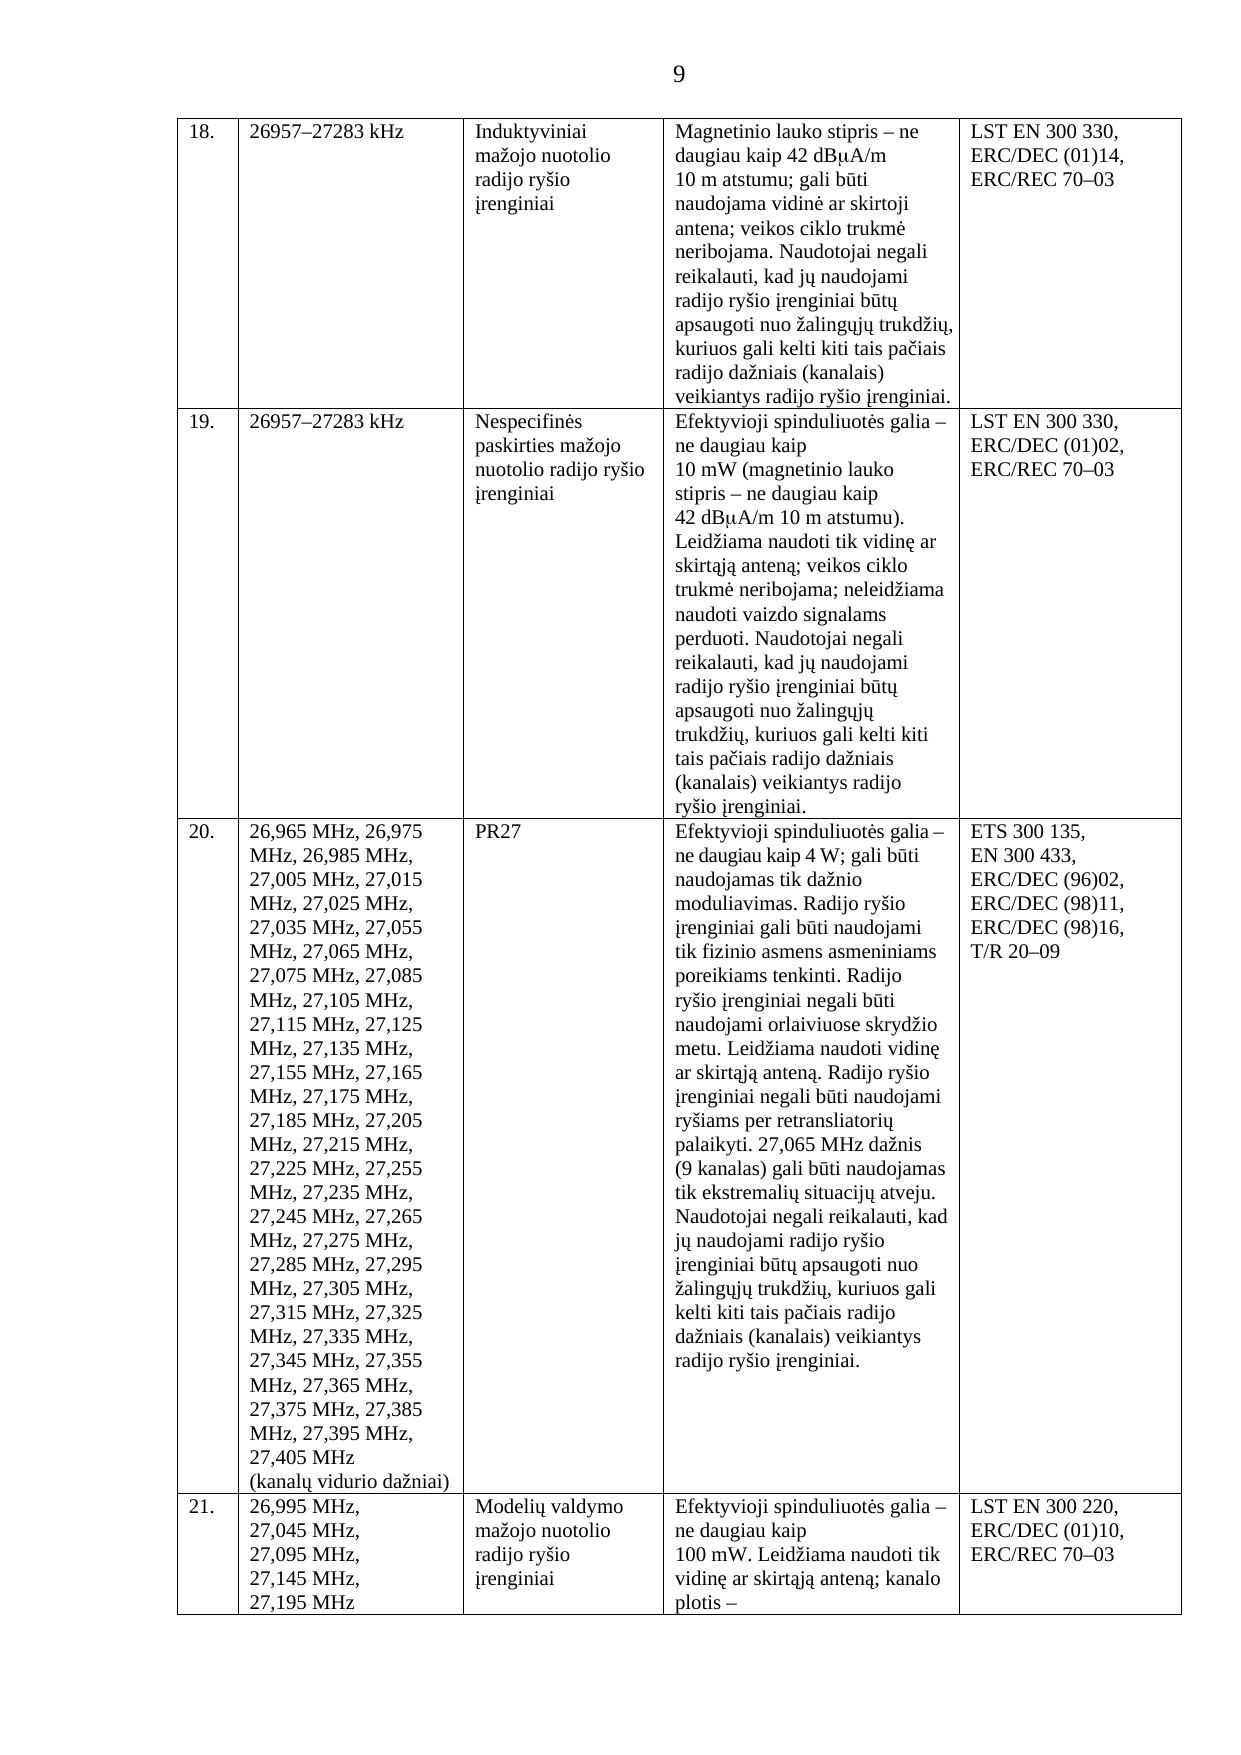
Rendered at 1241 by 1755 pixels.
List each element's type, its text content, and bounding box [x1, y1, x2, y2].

table_cell 21. [178, 1494, 238, 1614]
table_cell LST EN 300 330, ERC/DEC (01)02, ERC/REC 70–03 [960, 409, 1181, 818]
table_cell LST EN 300 220, ERC/DEC (01)10, ERC/REC 70–03 [960, 1494, 1181, 1614]
table_cell Efektyvioji spinduliuotės galia – ne daugiau kaip 100 mW. Leidžiama naudoti tik vidinę ar skirtąją anteną; kanalo plotis – [664, 1494, 959, 1614]
table_cell 26,965 MHz, 26,975 MHz, 26,985 MHz, 27,005 MHz, 27,015 MHz, 27,025 MHz, 27,035 MHz, 27,055 MHz, 27,065 MHz, 27,075 MHz, 27,085 MHz, 27,105 MHz, 27,115 MHz, 27,125 MHz, 27,135 MHz, 27,155 MHz, 27,165 MHz, 27,175 MHz, 27,185 MHz, 27,205 MHz, 27,215 MHz, 27,225 MHz, 27,255 MHz, 27,235 MHz, 27,245 MHz, 27,265 MHz, 27,275 MHz, 27,285 MHz, 27,295 MHz, 27,305 MHz, 27,315 MHz, 27,325 MHz, 27,335 MHz, 27,345 MHz, 27,355 MHz, 27,365 MHz, 27,375 MHz, 27,385 MHz, 27,395 MHz, 27,405 MHz (kanalų vidurio dažniai) [239, 819, 463, 1493]
table_cell 20. [178, 819, 238, 1493]
table_cell 26957–27283 kHz [239, 409, 463, 818]
table_cell PR27 [464, 819, 663, 1493]
table_cell Modelių valdymo mažojo nuotolio radijo ryšio įrenginiai [464, 1494, 663, 1614]
table_cell Efektyvioji spinduliuotės galia – ne daugiau kaip 4 W; gali būti naudojamas tik dažnio moduliavimas. Radijo ryšio įrenginiai gali būti naudojami tik fizinio asmens asmeniniams poreikiams tenkinti. Radijo ryšio įrenginiai negali būti naudojami orlaiviuose skrydžio metu. Leidžiama naudoti vidinę ar skirtąją anteną. Radijo ryšio įrenginiai negali būti naudojami ryšiams per retransliatorių palaikyti. 27,065 MHz dažnis (9 kanalas) gali būti naudojamas tik ekstremalių situacijų atveju. Naudotojai negali reikalauti, kad jų naudojami radijo ryšio įrenginiai būtų apsaugoti nuo žalingųjų trukdžių, kuriuos gali kelti kiti tais pačiais radijo dažniais (kanalais) veikiantys radijo ryšio įrenginiai. [664, 819, 959, 1493]
table_cell 19. [178, 409, 238, 818]
table_cell Efektyvioji spinduliuotės galia – ne daugiau kaip 10 mW (magnetinio lauko stipris – ne daugiau kaip 42 dBA/m 10 m atstumu). Leidžiama naudoti tik vidinę ar skirtąją anteną; veikos ciklo trukmė neribojama; neleidžiama naudoti vaizdo signalams perduoti. Naudotojai negali reikalauti, kad jų naudojami radijo ryšio įrenginiai būtų apsaugoti nuo žalingųjų trukdžių, kuriuos gali kelti kiti tais pačiais radijo dažniais (kanalais) veikiantys radijo ryšio įrenginiai. [664, 409, 959, 818]
table_cell ETS 300 135, EN 300 433, ERC/DEC (96)02, ERC/DEC (98)11, ERC/DEC (98)16, T/R 20–09 [960, 819, 1181, 1493]
table_cell Nespecifinės paskirties mažojo nuotolio radijo ryšio įrenginiai [464, 409, 663, 818]
table_cell LST EN 300 330, ERC/DEC (01)14, ERC/REC 70–03 [960, 119, 1181, 408]
table_cell 26,995 MHz, 27,045 MHz, 27,095 MHz, 27,145 MHz, 27,195 MHz [239, 1494, 463, 1614]
table_cell 18. [178, 119, 238, 408]
table_cell 26957–27283 kHz [239, 119, 463, 408]
table_cell Magnetinio lauko stipris – ne daugiau kaip 42 dBA/m 10 m atstumu; gali būti naudojama vidinė ar skirtoji antena; veikos ciklo trukmė neribojama. Naudotojai negali reikalauti, kad jų naudojami radijo ryšio įrenginiai būtų apsaugoti nuo žalingųjų trukdžių, kuriuos gali kelti kiti tais pačiais radijo dažniais (kanalais) veikiantys radijo ryšio įrenginiai. [664, 119, 959, 408]
table_cell Induktyviniai mažojo nuotolio radijo ryšio įrenginiai [464, 119, 663, 408]
